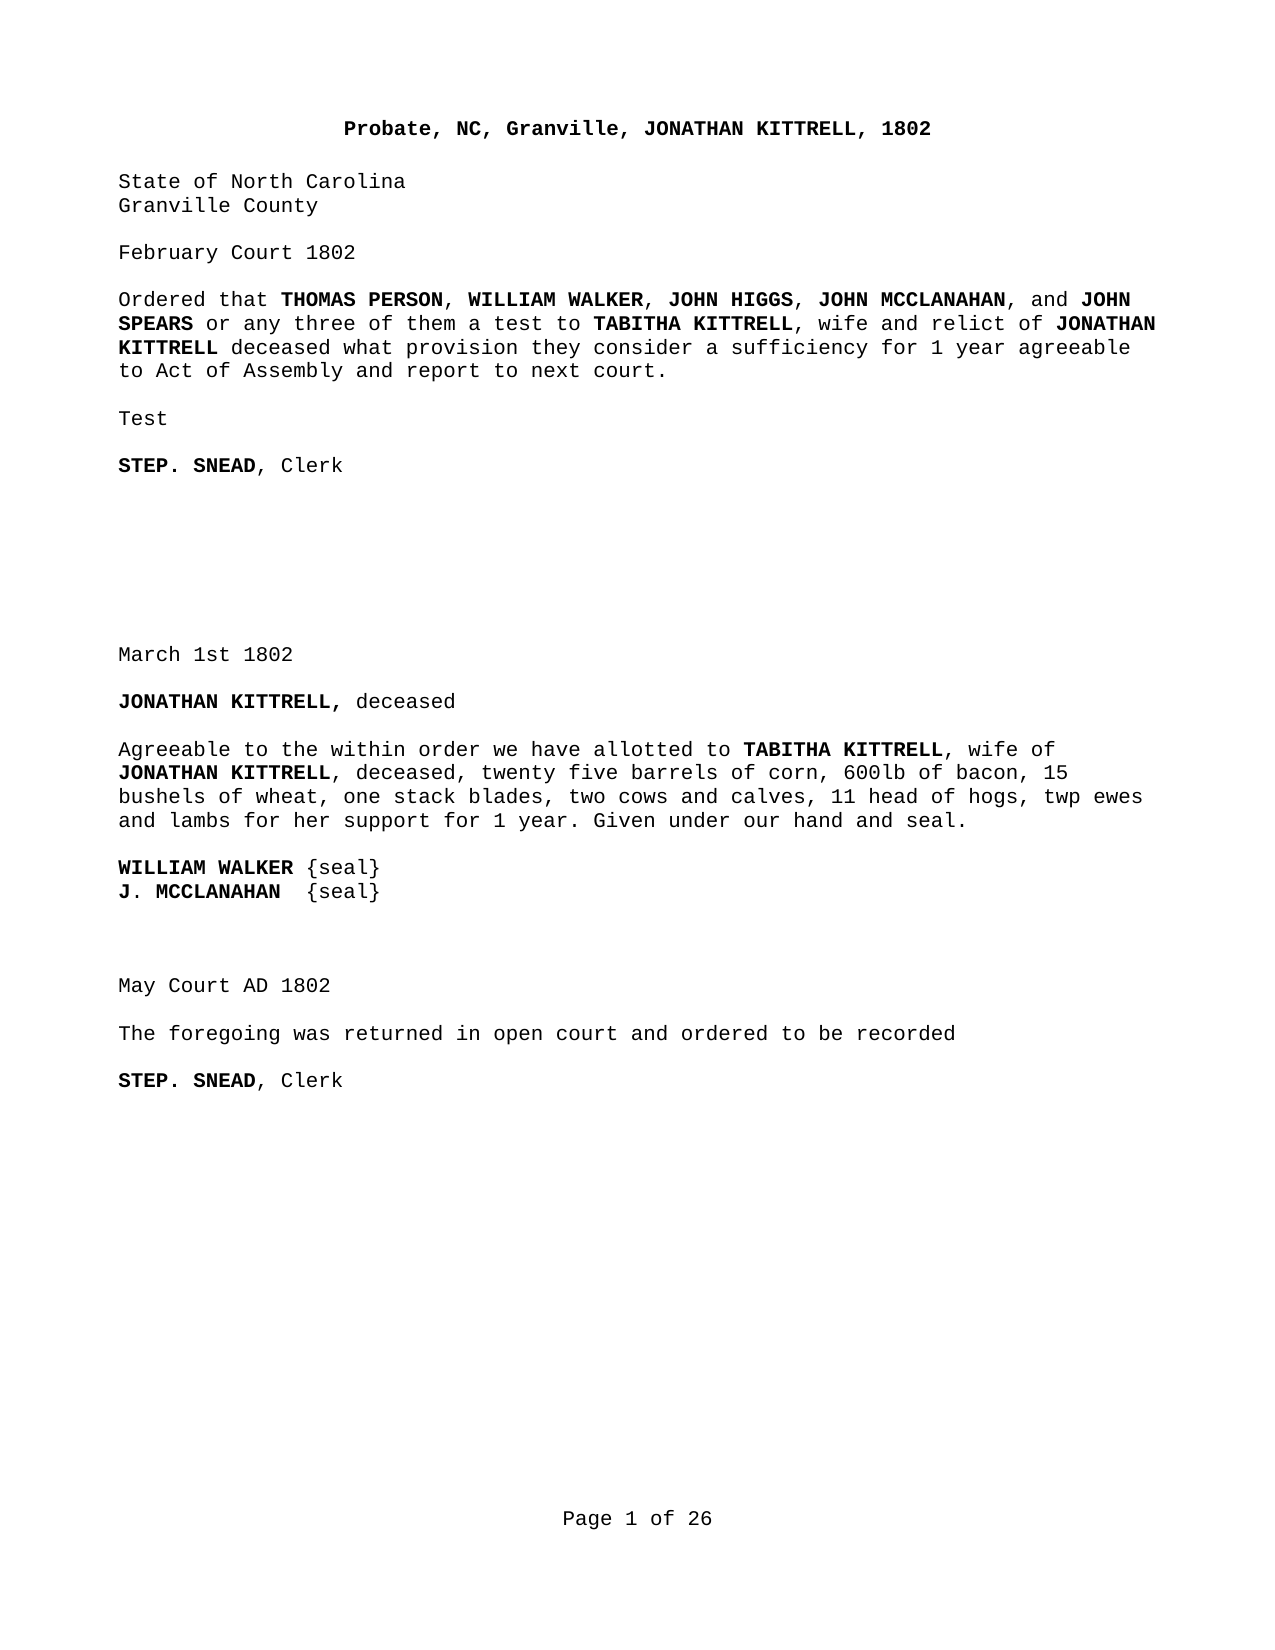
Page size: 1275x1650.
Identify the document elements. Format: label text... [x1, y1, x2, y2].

text J. McClanahan {seal} [118, 881, 1157, 904]
text William Walker {seal} [118, 857, 1157, 881]
text The foregoing was returned in open court and ordered to be recorded [118, 1022, 1157, 1046]
text May Court AD 1802 [118, 975, 1157, 999]
text Granville County [118, 195, 1157, 218]
text February Court 1802 [118, 242, 1157, 266]
text Ordered that Thomas person, William Walker, John Higgs, John McClanahan, and John Spears or any three of them a test to Tabitha Kittrell, wife and relict of Jonathan Kittrell deceased what provision they consider a sufficiency for 1 year agreeable to Act of Assembly and report to next court. [118, 289, 1157, 384]
text March 1st 1802 [118, 644, 1157, 668]
text Step. Snead, Clerk [118, 1070, 1157, 1093]
text Step. Snead, Clerk [118, 455, 1157, 479]
text Jonathan Kittrell, deceased [118, 691, 1157, 715]
text Agreeable to the within order we have allotted to Tabitha Kittrell, wife of Jonathan Kittrell, deceased, twenty five barrels of corn, 600lb of bacon, 15 bushels of wheat, one stack blades, two cows and calves, 11 head of hogs, twp ewes and lambs for her support for 1 year. Given under our hand and seal. [118, 739, 1157, 833]
text Test [118, 408, 1157, 431]
text State of North Carolina [118, 171, 1157, 195]
